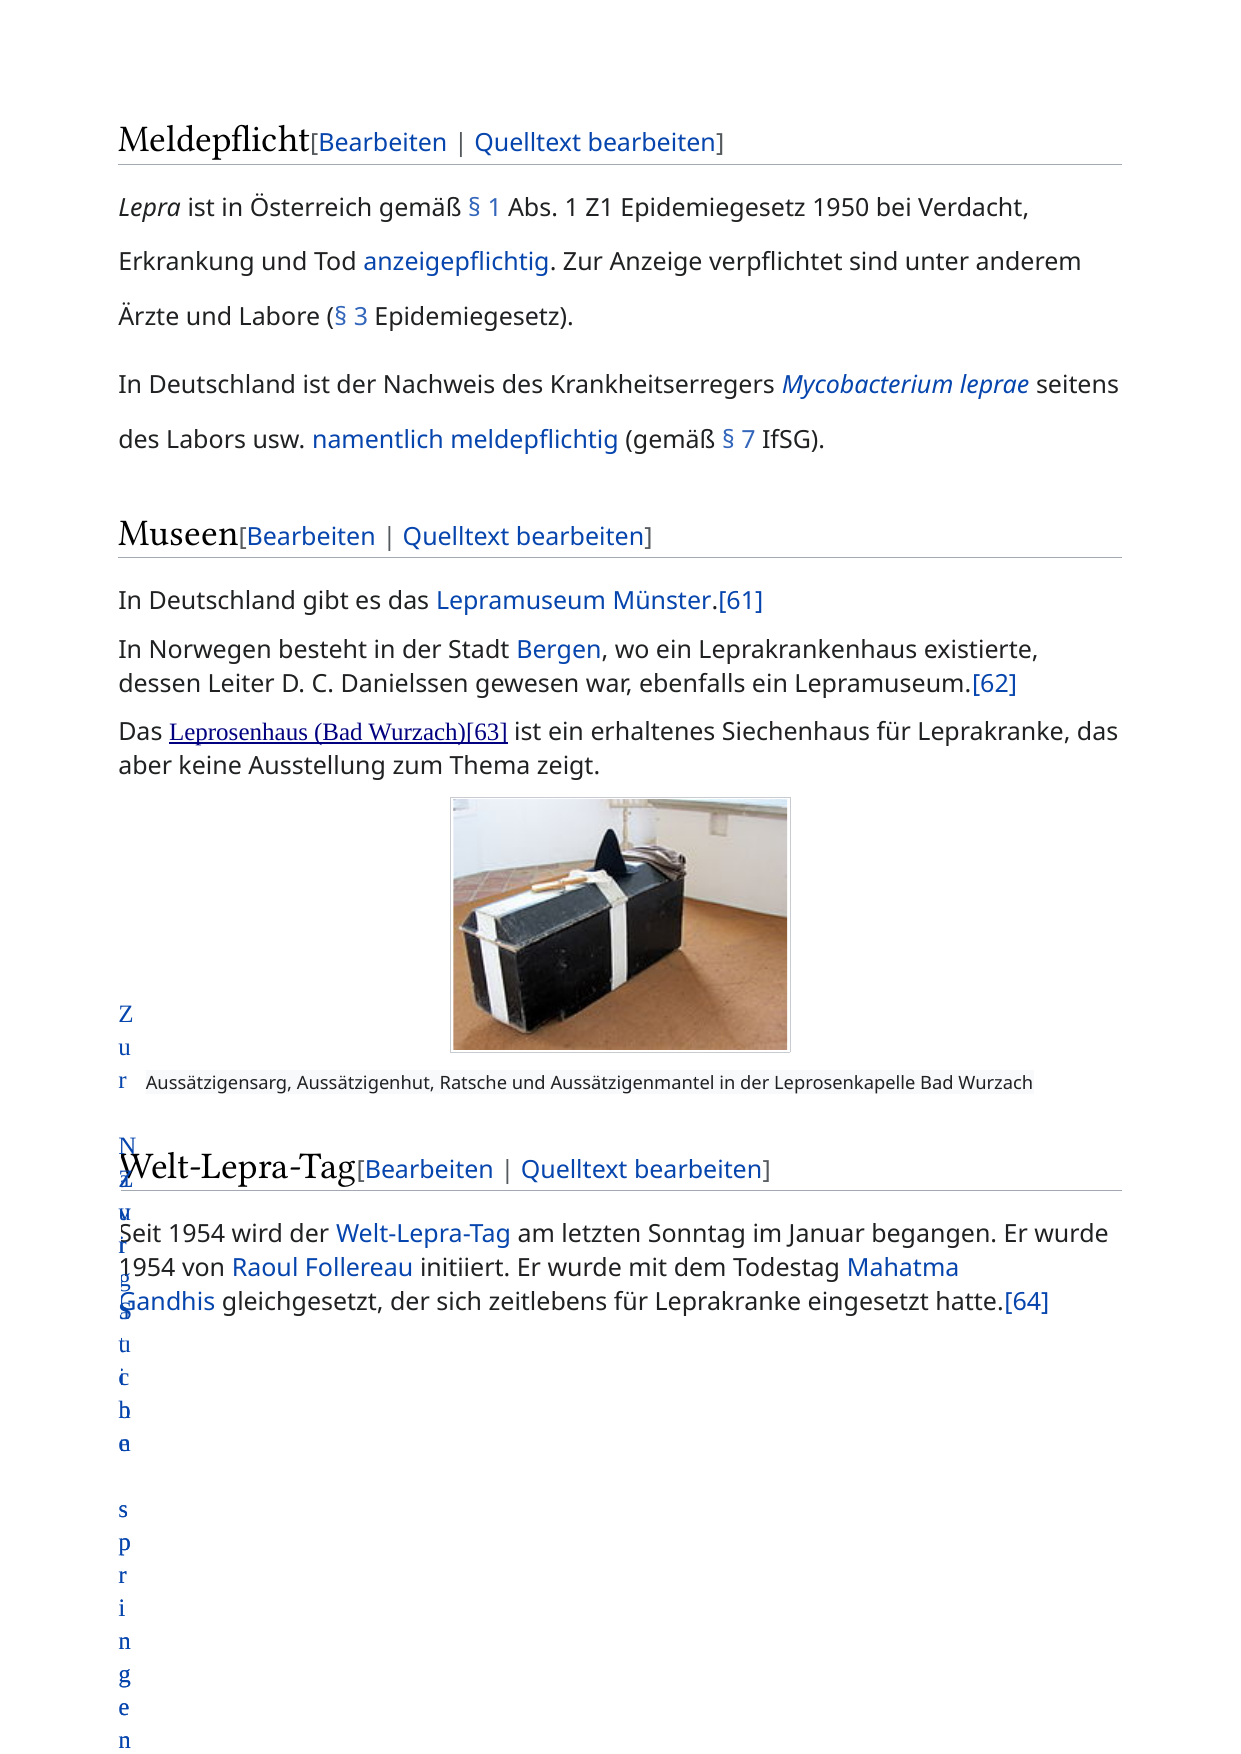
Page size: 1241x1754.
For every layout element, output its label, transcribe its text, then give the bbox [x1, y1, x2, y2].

text Seit 1954 wird der Welt-Lepra-Tag am letzten Sonntag im Januar begangen. Er wurde 1954 von Raoul Follereau initiiert. Er wurde mit dem Todestag Mahatma Gandhis gleichgesetzt, der sich zeitlebens für Leprakranke eingesetzt hatte.[64] [121, 1216, 1122, 1318]
text Lepra ist in Österreich gemäß § 1 Abs. 1 Z1 Epidemiegesetz 1950 bei Verdacht, Erkrankung und Tod anzeigepflichtig. Zur Anzeige verpflichtet sind unter anderem Ärzte und Labore (§ 3 Epidemiegesetz). [118, 189, 1122, 332]
picture [453, 799, 788, 1050]
text In Deutschland gibt es das Lepramuseum Münster.[61] [118, 583, 1122, 617]
subtitle Welt-Lepra-Tag[Bearbeiten | Quelltext bearbeiten] [121, 1145, 1122, 1190]
text In Deutschland ist der Nachweis des Krankheitserregers Mycobacterium leprae seitens des Labors usw. namentlich meldepflichtig (gemäß § 7 IfSG). [118, 367, 1122, 456]
subtitle Meldepflicht[Bearbeiten | Quelltext bearbeiten] [118, 118, 1122, 164]
text Aussätzigensarg, Aussätzigenhut, Ratsche und Aussätzigenmantel in der Leprosenkapelle Bad Wurzach [123, 1069, 1122, 1094]
subtitle Museen[Bearbeiten | Quelltext bearbeiten] [118, 512, 1122, 557]
text In Norwegen besteht in der Stadt Bergen, wo ein Leprakrankenhaus existierte, dessen Leiter D. C. Danielssen gewesen war, ebenfalls ein Lepramuseum.[62] [118, 631, 1122, 699]
text Das Leprosenhaus (Bad Wurzach)[63] ist ein erhaltenes Siechenhaus für Leprakranke, das aber keine Ausstellung zum Thema zeigt. [118, 714, 1122, 782]
